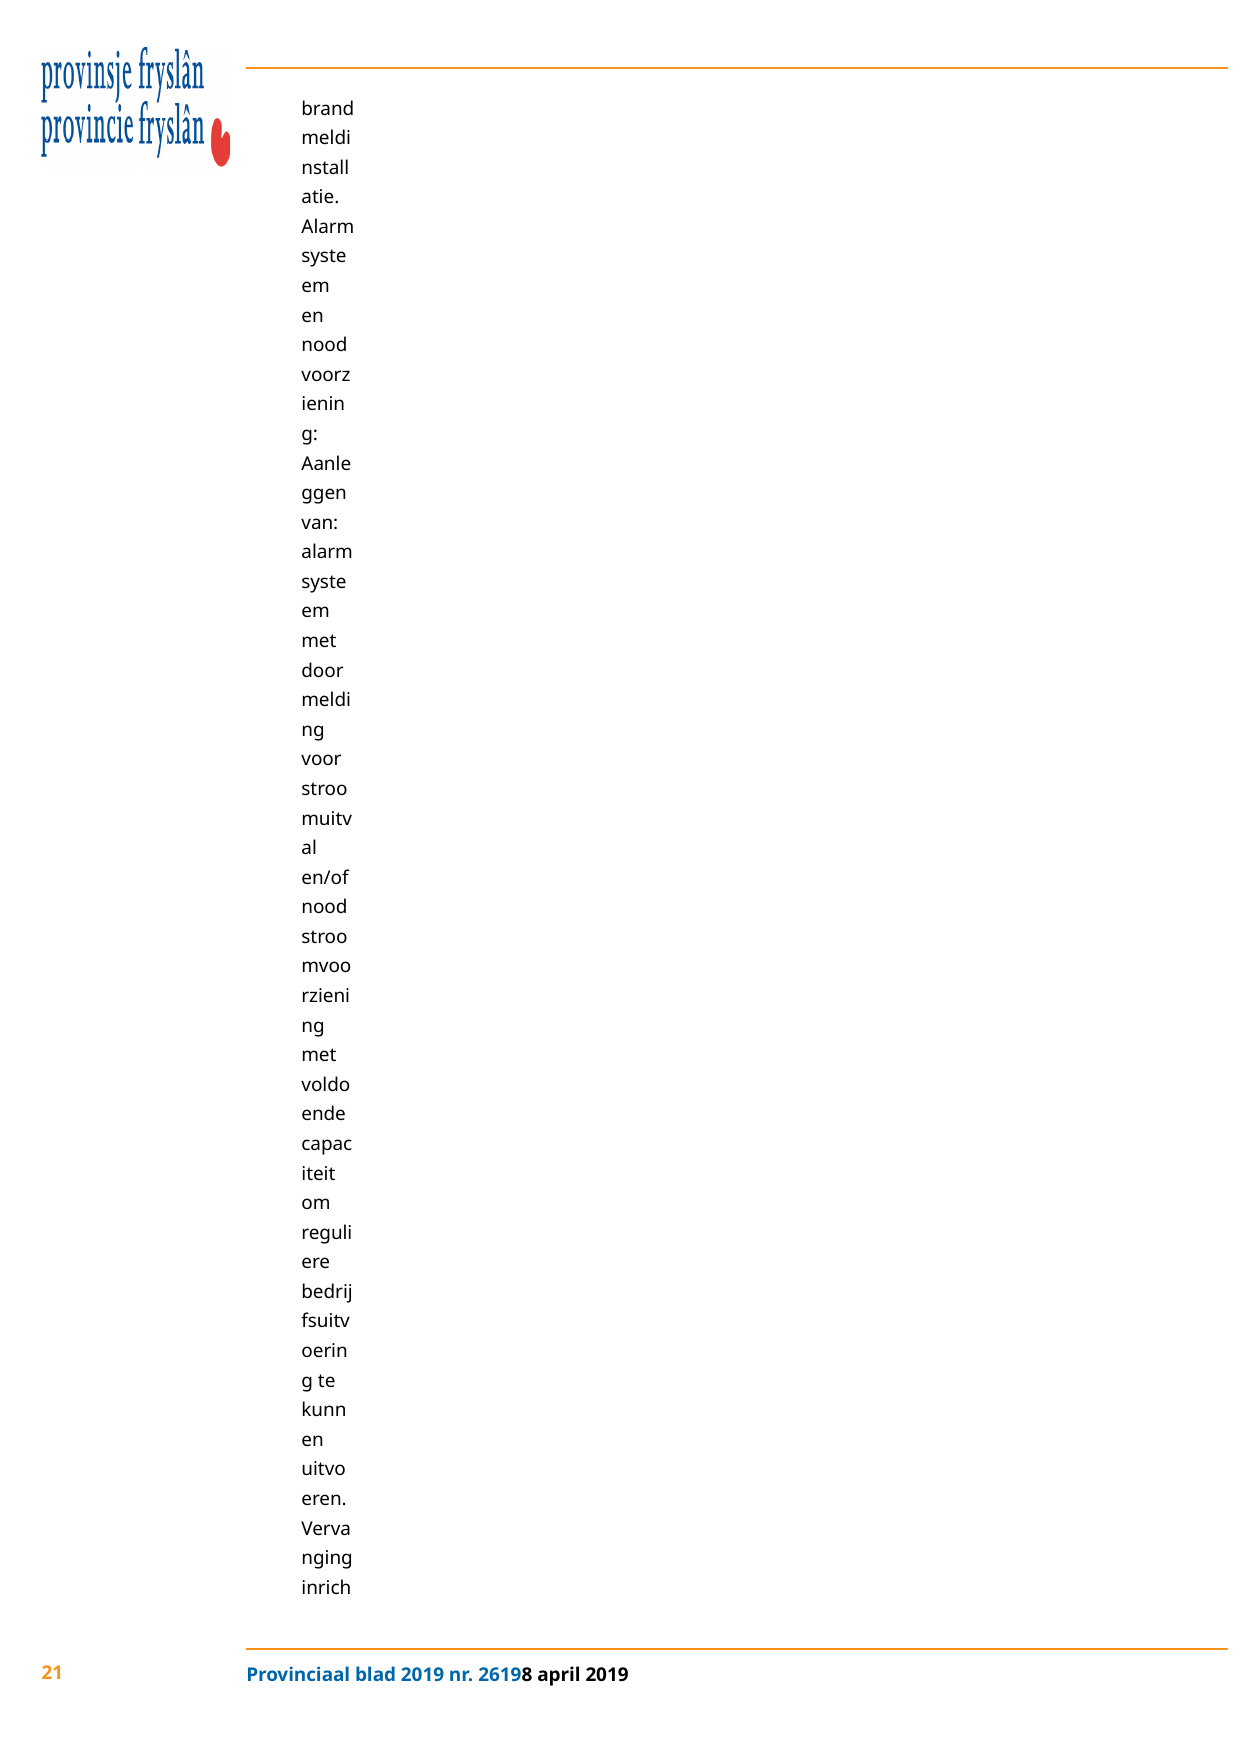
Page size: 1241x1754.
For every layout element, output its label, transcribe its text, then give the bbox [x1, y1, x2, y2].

table_cell [461, 95, 514, 1600]
table_cell [408, 95, 461, 1600]
table_cell brandmeldinstallatie. Alarmsysteem en noodvoorziening: Aanleggen van: alarmsysteem met doormelding voor stroomuitval en/of noodstroomvoorziening met voldoende capaciteit om reguliere bedrijfsuitvoering te kunnen uitvoeren. Vervanging inrich [301, 95, 354, 1600]
picture [41, 47, 231, 172]
table_cell [248, 95, 301, 1600]
table_cell [354, 95, 407, 1600]
